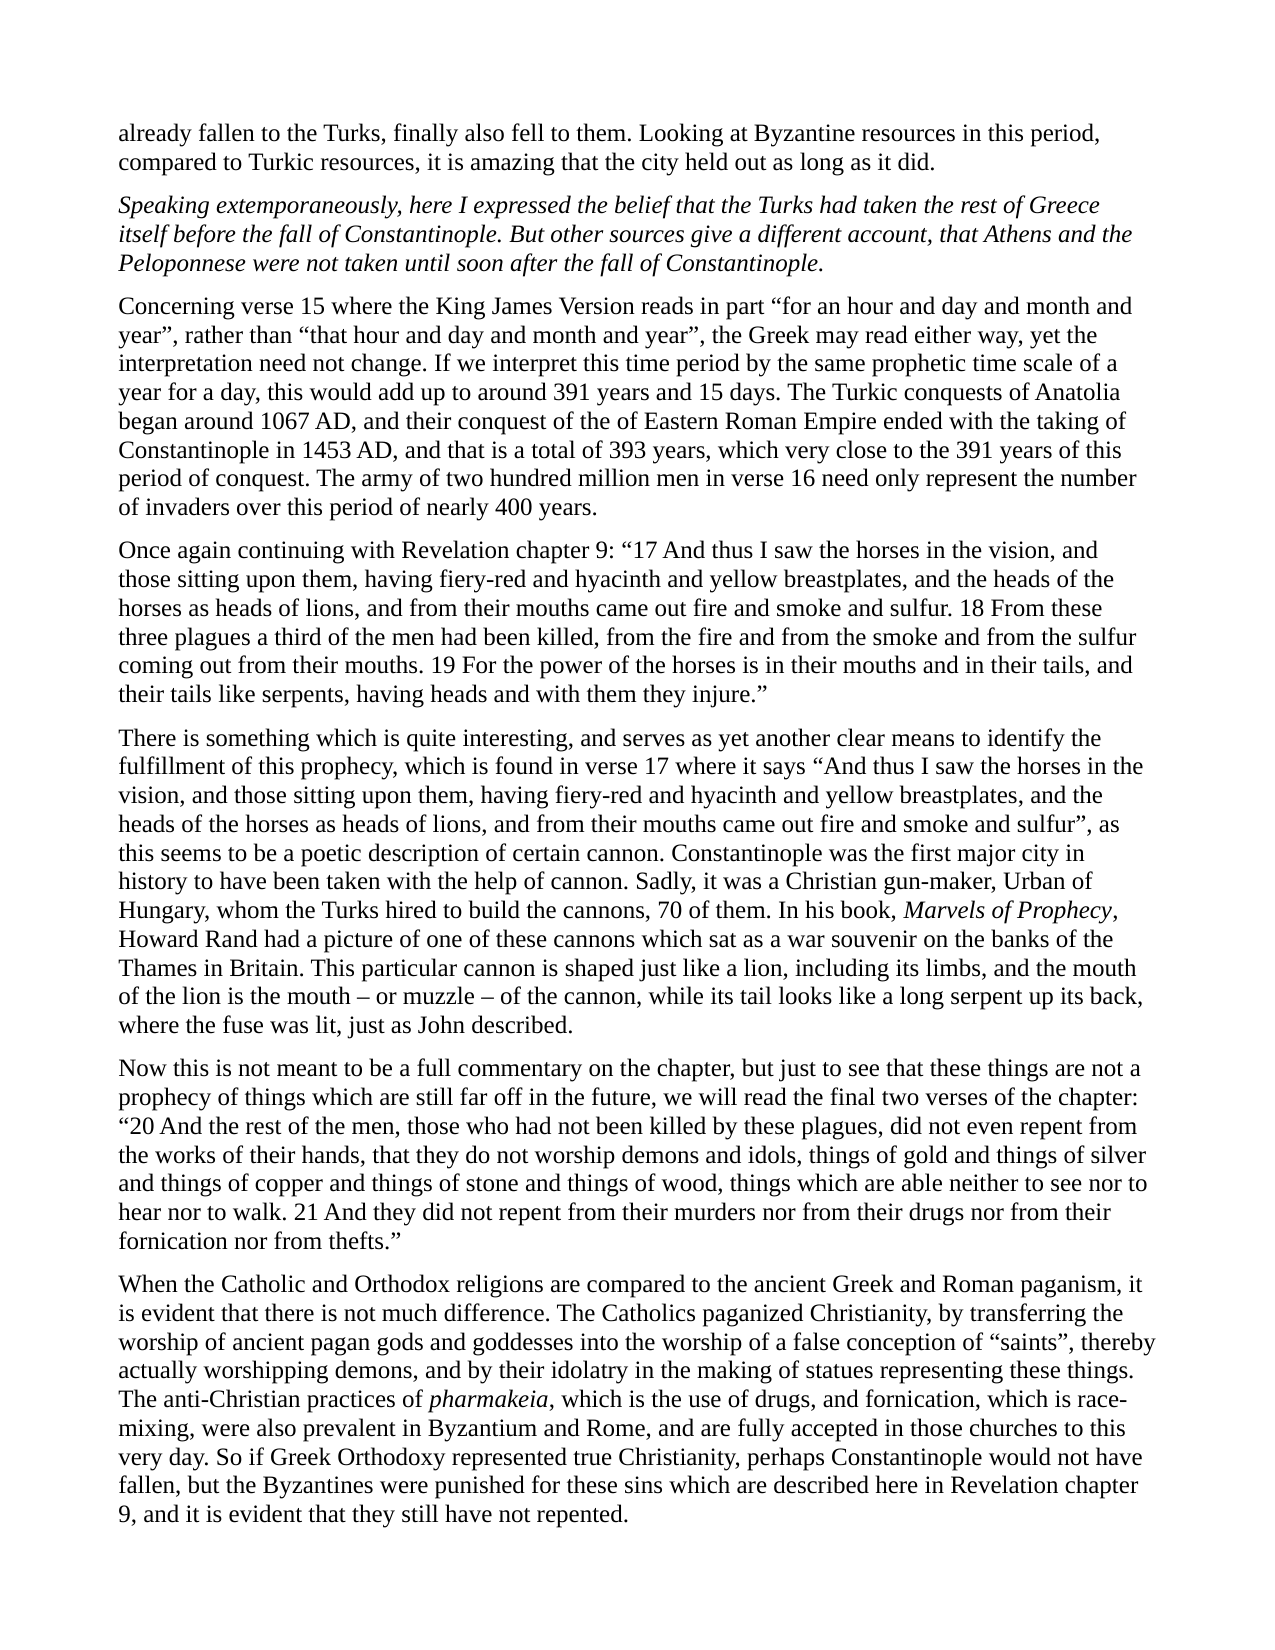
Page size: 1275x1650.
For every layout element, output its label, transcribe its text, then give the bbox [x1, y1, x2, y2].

text There is something which is quite interesting, and serves as yet another clear means to identify the fulfillment of this prophecy, which is found in verse 17 where it says “And thus I saw the horses in the vision, and those sitting upon them, having fiery-red and hyacinth and yellow breastplates, and the heads of the horses as heads of lions, and from their mouths came out fire and smoke and sulfur”, as this seems to be a poetic description of certain cannon. Constantinople was the first major city in history to have been taken with the help of cannon. Sadly, it was a Christian gun-maker, Urban of Hungary, whom the Turks hired to build the cannons, 70 of them. In his book, Marvels of Prophecy, Howard Rand had a picture of one of these cannons which sat as a war souvenir on the banks of the Thames in Britain. This particular cannon is shaped just like a lion, including its limbs, and the mouth of the lion is the mouth – or muzzle – of the cannon, while its tail looks like a long serpent up its back, where the fuse was lit, just as John described. [118, 723, 1157, 1039]
text Concerning verse 15 where the King James Version reads in part “for an hour and day and month and year”, rather than “that hour and day and month and year”, the Greek may read either way, yet the interpretation need not change. If we interpret this time period by the same prophetic time scale of a year for a day, this would add up to around 391 years and 15 days. The Turkic conquests of Anatolia began around 1067 AD, and their conquest of the of Eastern Roman Empire ended with the taking of Constantinople in 1453 AD, and that is a total of 393 years, which very close to the 391 years of this period of conquest. The army of two hundred million men in verse 16 need only represent the number of invaders over this period of nearly 400 years. [118, 291, 1157, 521]
text Once again continuing with Revelation chapter 9: “17 And thus I saw the horses in the vision, and those sitting upon them, having fiery-red and hyacinth and yellow breastplates, and the heads of the horses as heads of lions, and from their mouths came out fire and smoke and sulfur. 18 From these three plagues a third of the men had been killed, from the fire and from the smoke and from the sulfur coming out from their mouths. 19 For the power of the horses is in their mouths and in their tails, and their tails like serpents, having heads and with them they injure.” [118, 536, 1157, 708]
text Now this is not meant to be a full commentary on the chapter, but just to see that these things are not a prophecy of things which are still far off in the future, we will read the final two verses of the chapter: “20 And the rest of the men, those who had not been killed by these plagues, did not even repent from the works of their hands, that they do not worship demons and idols, things of gold and things of silver and things of copper and things of stone and things of wood, things which are able neither to see nor to hear nor to walk. 21 And they did not repent from their murders nor from their drugs nor from their fornication nor from thefts.” [118, 1053, 1157, 1255]
text Speaking extemporaneously, here I expressed the belief that the Turks had taken the rest of Greece itself before the fall of Constantinople. But other sources give a different account, that Athens and the Peloponnese were not taken until soon after the fall of Constantinople. [118, 190, 1157, 276]
text When the Catholic and Orthodox religions are compared to the ancient Greek and Roman paganism, it is evident that there is not much difference. The Catholics paganized Christianity, by transferring the worship of ancient pagan gods and goddesses into the worship of a false conception of “saints”, thereby actually worshipping demons, and by their idolatry in the making of statues representing these things. The anti-Christian practices of pharmakeia, which is the use of drugs, and fornication, which is race-mixing, were also prevalent in Byzantium and Rome, and are fully accepted in those churches to this very day. So if Greek Orthodoxy represented true Christianity, perhaps Constantinople would not have fallen, but the Byzantines were punished for these sins which are described here in Revelation chapter 9, and it is evident that they still have not repented. [118, 1269, 1157, 1528]
text already fallen to the Turks, finally also fell to them. Looking at Byzantine resources in this period, compared to Turkic resources, it is amazing that the city held out as long as it did. [118, 118, 1157, 176]
